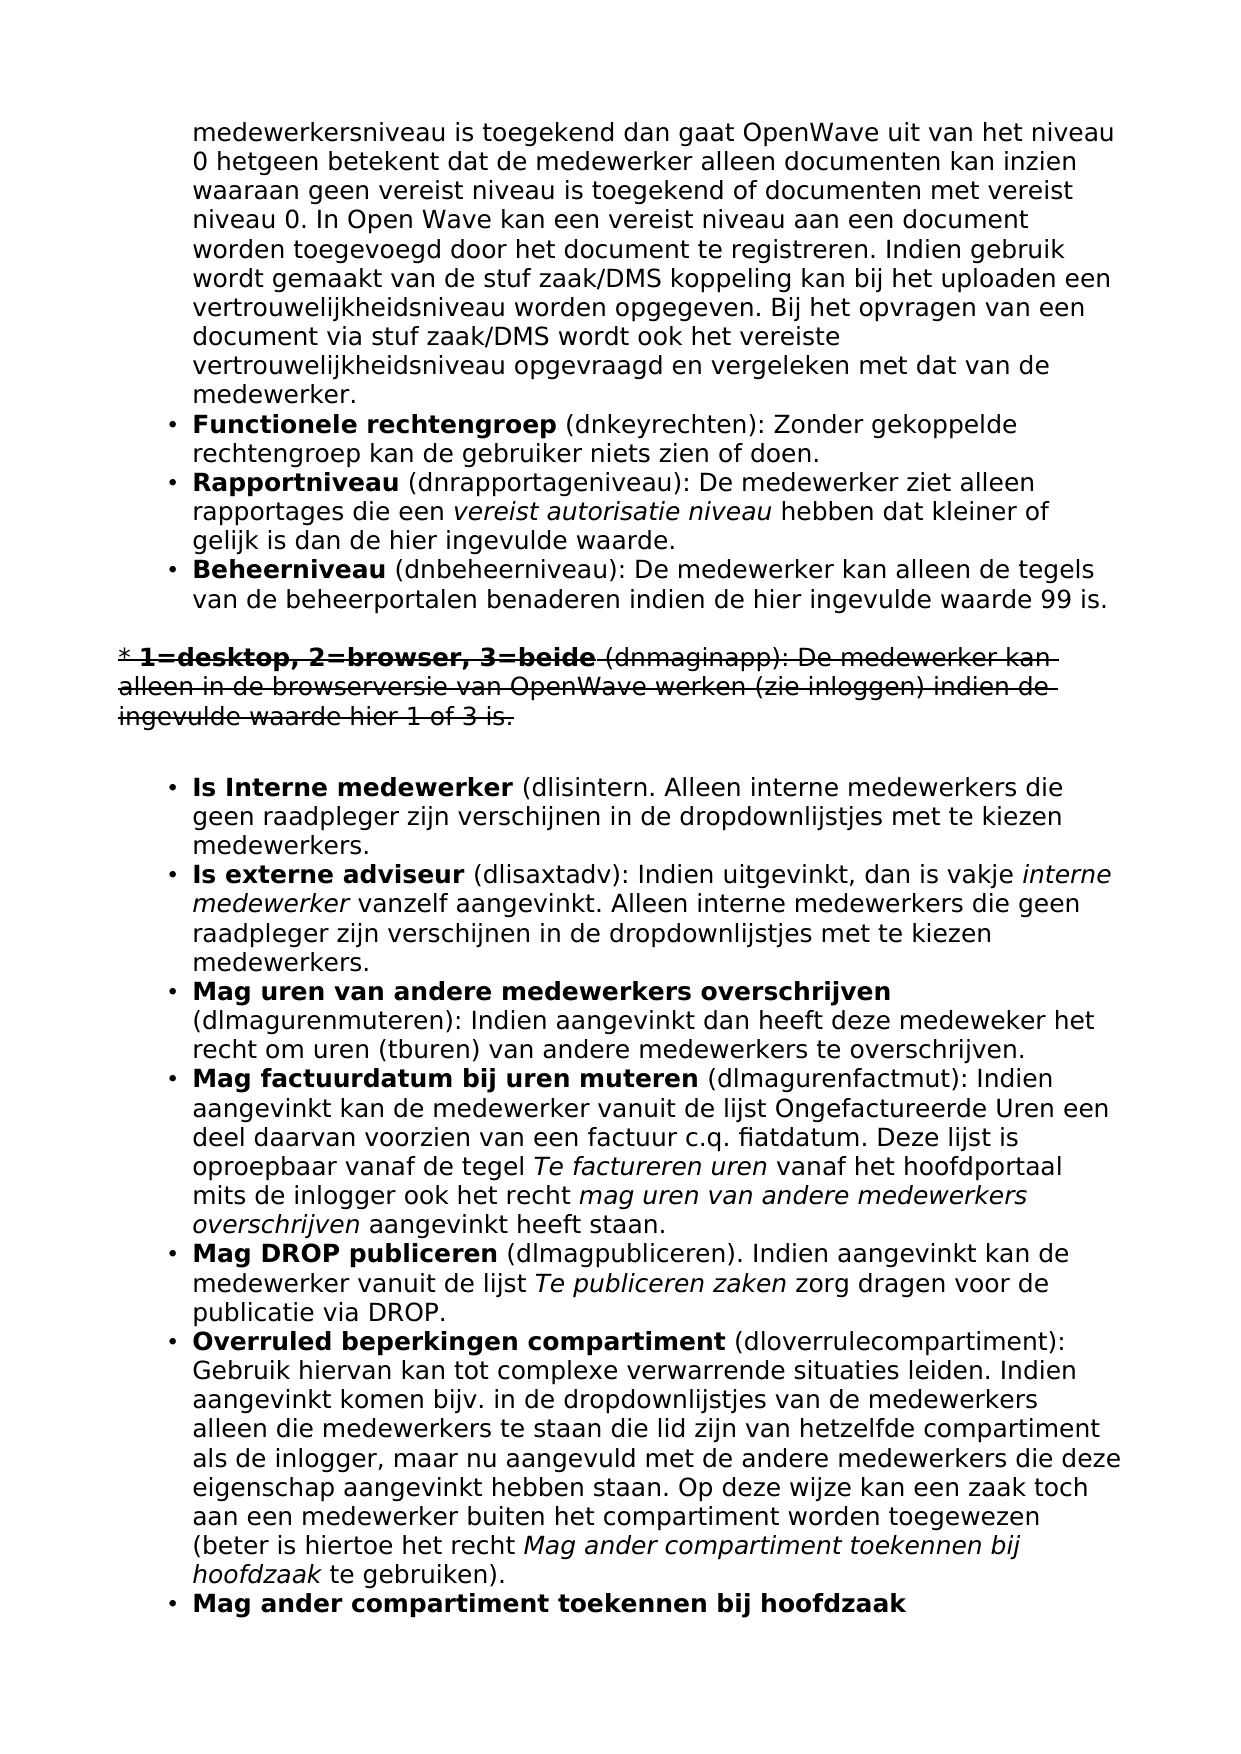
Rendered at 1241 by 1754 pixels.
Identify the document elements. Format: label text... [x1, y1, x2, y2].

list Is externe adviseur (dlisaxtadv): Indien uitgevinkt, dan is vakje interne medewerker vanzelf aangevinkt. Alleen interne medewerkers die geen raadpleger zijn verschijnen in de dropdownlijstjes met te kiezen medewerkers. [177, 860, 1122, 977]
list medewerkersniveau is toegekend dan gaat OpenWave uit van het niveau 0 hetgeen betekent dat de medewerker alleen documenten kan inzien waaraan geen vereist niveau is toegekend of documenten met vereist niveau 0. In Open Wave kan een vereist niveau aan een document worden toegevoegd door het document te registreren. Indien gebruik wordt gemaakt van de stuf zaak/DMS koppeling kan bij het uploaden een vertrouwelijkheidsniveau worden opgegeven. Bij het opvragen van een document via stuf zaak/DMS wordt ook het vereiste vertrouwelijkheidsniveau opgevraagd en vergeleken met dat van de medewerker. [177, 118, 1122, 410]
list Mag ander compartiment toekennen bij hoofdzaak [177, 1589, 1122, 1619]
list Mag factuurdatum bij uren muteren (dlmagurenfactmut): Indien aangevinkt kan de medewerker vanuit de lijst Ongefactureerde Uren een deel daarvan voorzien van een factuur c.q. fiatdatum. Deze lijst is oproepbaar vanaf de tegel Te factureren uren vanaf het hoofdportaal mits de inlogger ook het recht mag uren van andere medewerkers overschrijven aangevinkt heeft staan. [177, 1064, 1122, 1239]
list Is Interne medewerker (dlisintern. Alleen interne medewerkers die geen raadpleger zijn verschijnen in de dropdownlijstjes met te kiezen medewerkers. [177, 773, 1122, 860]
list Functionele rechtengroep (dnkeyrechten): Zonder gekoppelde rechtengroep kan de gebruiker niets zien of doen. [177, 410, 1122, 468]
list Rapportniveau (dnrapportageniveau): De medewerker ziet alleen rapportages die een vereist autorisatie niveau hebben dat kleiner of gelijk is dan de hier ingevulde waarde. [177, 468, 1122, 556]
list Beheerniveau (dnbeheerniveau): De medewerker kan alleen de tegels van de beheerportalen benaderen indien de hier ingevulde waarde 99 is. [177, 556, 1122, 614]
list Mag uren van andere medewerkers overschrijven (dlmagurenmuteren): Indien aangevinkt dan heeft deze medeweker het recht om uren (tburen) van andere medewerkers te overschrijven. [177, 977, 1122, 1064]
list Mag DROP publiceren (dlmagpubliceren). Indien aangevinkt kan de medewerker vanuit de lijst Te publiceren zaken zorg dragen voor de publicatie via DROP. [177, 1239, 1122, 1327]
text * 1=desktop, 2=browser, 3=beide (dnmaginapp): De medewerker kan alleen in de browserversie van OpenWave werken (zie inloggen) indien de ingevulde waarde hier 1 of 3 is. [118, 643, 1122, 731]
list Overruled beperkingen compartiment (dloverrulecompartiment): Gebruik hiervan kan tot complexe verwarrende situaties leiden. Indien aangevinkt komen bijv. in de dropdownlijstjes van de medewerkers alleen die medewerkers te staan die lid zijn van hetzelfde compartiment als de inlogger, maar nu aangevuld met de andere medewerkers die deze eigenschap aangevinkt hebben staan. Op deze wijze kan een zaak toch aan een medewerker buiten het compartiment worden toegewezen (beter is hiertoe het recht Mag ander compartiment toekennen bij hoofdzaak te gebruiken). [177, 1327, 1122, 1589]
